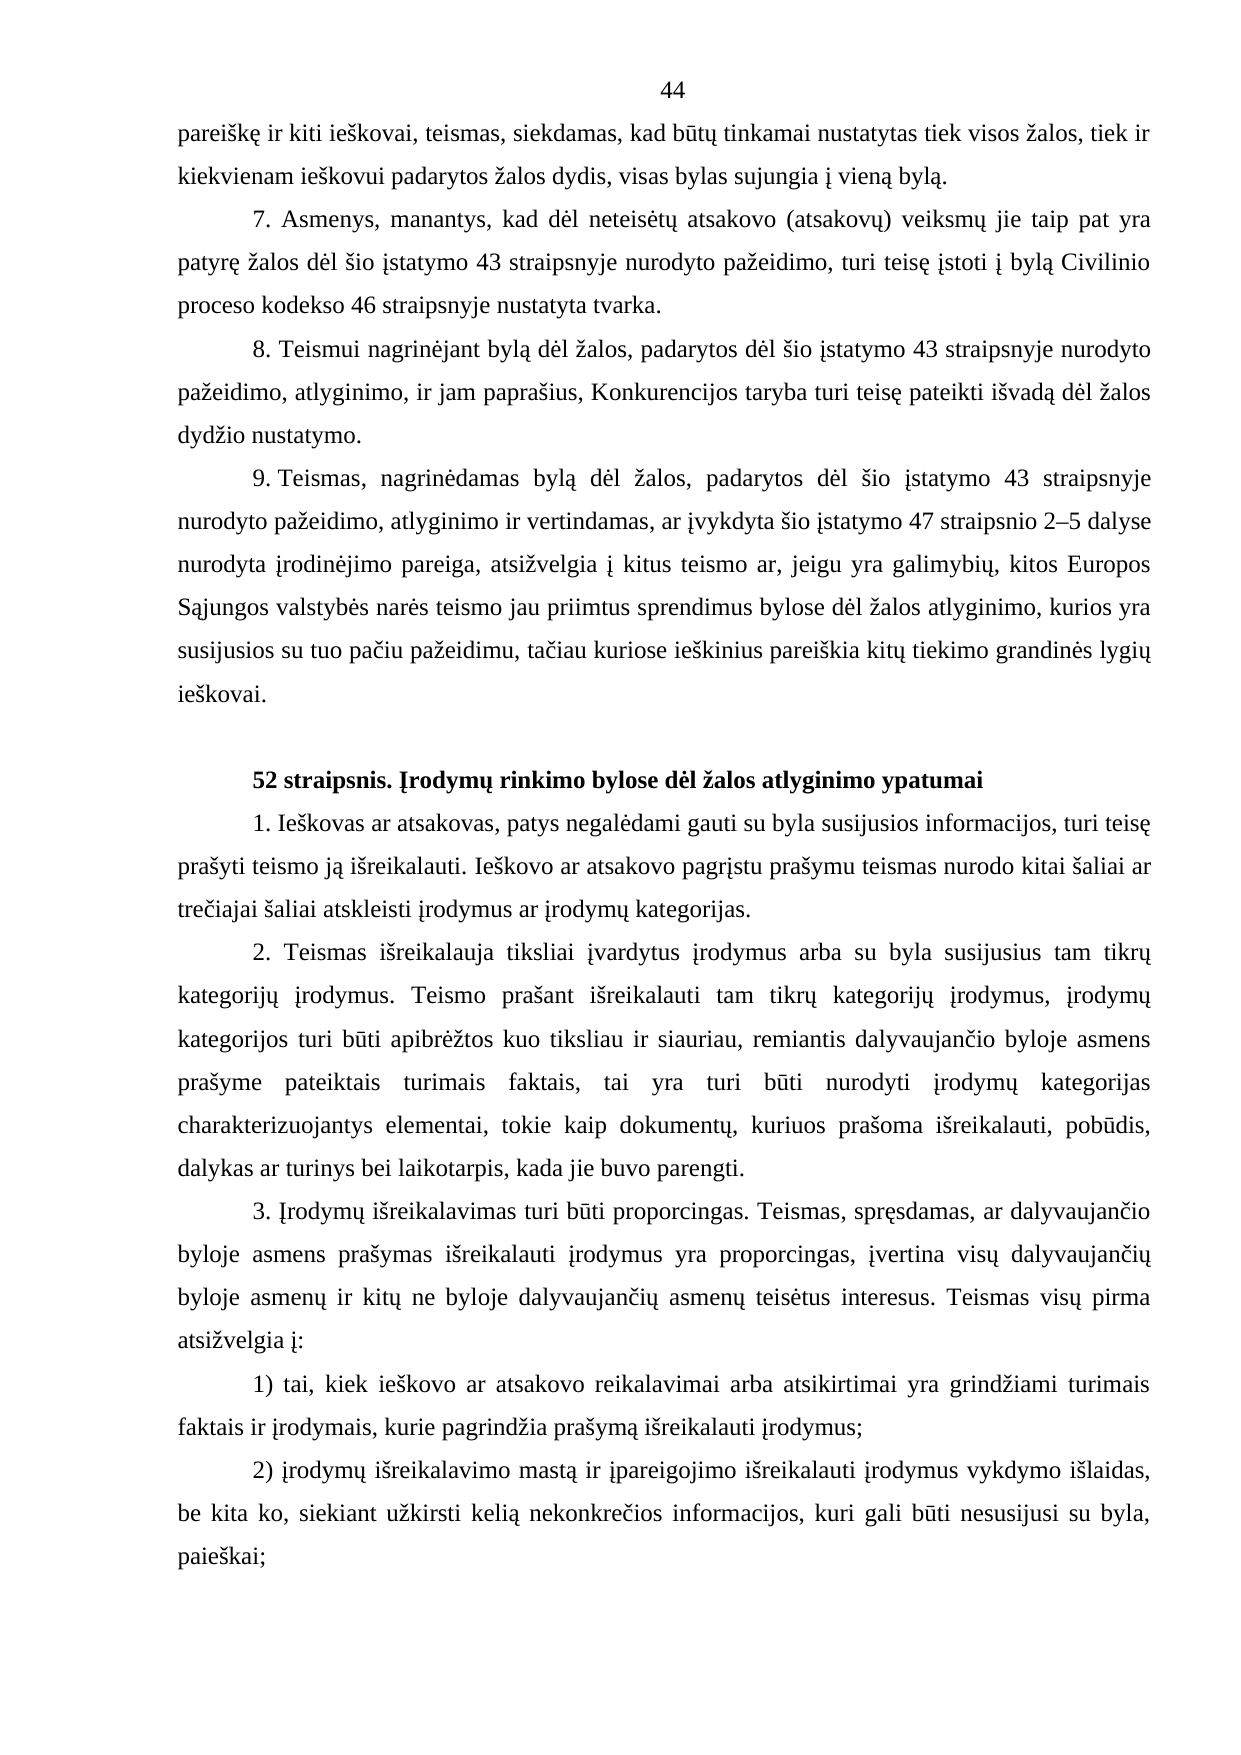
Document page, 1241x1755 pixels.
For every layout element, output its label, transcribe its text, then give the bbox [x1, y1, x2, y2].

text 8. Teismui nagrinėjant bylą dėl žalos, padarytos dėl šio įstatymo 43 straipsnyje nurodyto pažeidimo, atlyginimo, ir jam paprašius, Konkurencijos taryba turi teisę pateikti išvadą dėl žalos dydžio nustatymo. [177, 334, 1152, 449]
text 3. Įrodymų išreikalavimas turi būti proporcingas. Teismas, spręsdamas, ar dalyvaujančio byloje asmens prašymas išreikalauti įrodymus yra proporcingas, įvertina visų dalyvaujančių byloje asmenų ir kitų ne byloje dalyvaujančių asmenų teisėtus interesus. Teismas visų pirma atsižvelgia į: [177, 1196, 1152, 1354]
text pareiškę ir kiti ieškovai, teismas, siekdamas, kad būtų tinkamai nustatytas tiek visos žalos, tiek ir kiekvienam ieškovui padarytos žalos dydis, visas bylas sujungia į vieną bylą. [177, 118, 1152, 190]
text 9. Teismas, nagrinėdamas bylą dėl žalos, padarytos dėl šio įstatymo 43 straipsnyje nurodyto pažeidimo, atlyginimo ir vertindamas, ar įvykdyta šio įstatymo 47 straipsnio 2–5 dalyse nurodyta įrodinėjimo pareiga, atsižvelgia į kitus teismo ar, jeigu yra galimybių, kitos Europos Sąjungos valstybės narės teismo jau priimtus sprendimus bylose dėl žalos atlyginimo, kurios yra susijusios su tuo pačiu pažeidimu, tačiau kuriose ieškinius pareiškia kitų tiekimo grandinės lygių ieškovai. [177, 463, 1152, 707]
text 7. Asmenys, manantys, kad dėl neteisėtų atsakovo (atsakovų) veiksmų jie taip pat yra patyrę žalos dėl šio įstatymo 43 straipsnyje nurodyto pažeidimo, turi teisę įstoti į bylą Civilinio proceso kodekso 46 straipsnyje nustatyta tvarka. [177, 204, 1152, 319]
text 2) įrodymų išreikalavimo mastą ir įpareigojimo išreikalauti įrodymus vykdymo išlaidas, be kita ko, siekiant užkirsti kelią nekonkrečios informacijos, kuri gali būti nesusijusi su byla, paieškai; [177, 1455, 1152, 1570]
text 1. Ieškovas ar atsakovas, patys negalėdami gauti su byla susijusios informacijos, turi teisę prašyti teismo ją išreikalauti. Ieškovo ar atsakovo pagrįstu prašymu teismas nurodo kitai šaliai ar trečiajai šaliai atskleisti įrodymus ar įrodymų kategorijas. [177, 808, 1152, 923]
text 1) tai, kiek ieškovo ar atsakovo reikalavimai arba atsikirtimai yra grindžiami turimais faktais ir įrodymais, kurie pagrindžia prašymą išreikalauti įrodymus; [177, 1369, 1152, 1441]
text 2. Teismas išreikalauja tiksliai įvardytus įrodymus arba su byla susijusius tam tikrų kategorijų įrodymus. Teismo prašant išreikalauti tam tikrų kategorijų įrodymus, įrodymų kategorijos turi būti apibrėžtos kuo tiksliau ir siauriau, remiantis dalyvaujančio byloje asmens prašyme pateiktais turimais faktais, tai yra turi būti nurodyti įrodymų kategorijas charakterizuojantys elementai, tokie kaip dokumentų, kuriuos prašoma išreikalauti, pobūdis, dalykas ar turinys bei laikotarpis, kada jie buvo parengti. [177, 937, 1152, 1182]
text 52 straipsnis. Įrodymų rinkimo bylose dėl žalos atlyginimo ypatumai [177, 765, 1152, 794]
